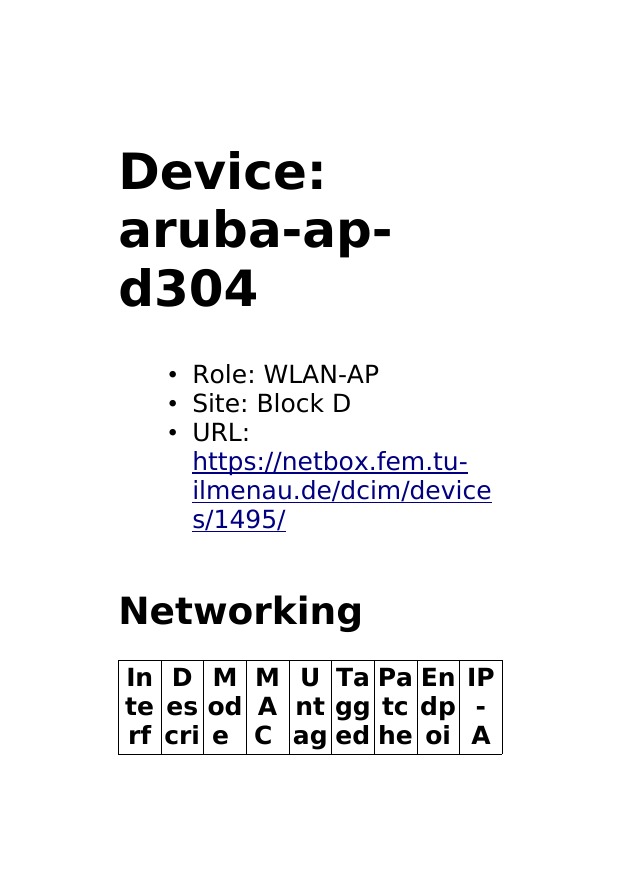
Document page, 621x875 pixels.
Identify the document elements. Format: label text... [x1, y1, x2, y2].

subtitle Networking [118, 589, 502, 633]
table_header Untag [290, 661, 331, 754]
list Site: Block D [177, 389, 502, 418]
list Role: WLAN-AP [177, 360, 502, 389]
table_header Descri [162, 661, 203, 754]
table_header Interf [119, 661, 161, 754]
table_header MAC [247, 661, 289, 754]
table_header Patche [375, 661, 417, 754]
table_header Tagged [332, 661, 374, 754]
table_header IP-A [460, 661, 502, 754]
list URL: https://netbox.fem.tu-ilmenau.de/dcim/devices/1495/ [177, 418, 502, 535]
table_header Endpoi [418, 661, 459, 754]
table_header Mode [204, 661, 246, 754]
subtitle Device: aruba-ap-d304 [118, 143, 502, 318]
